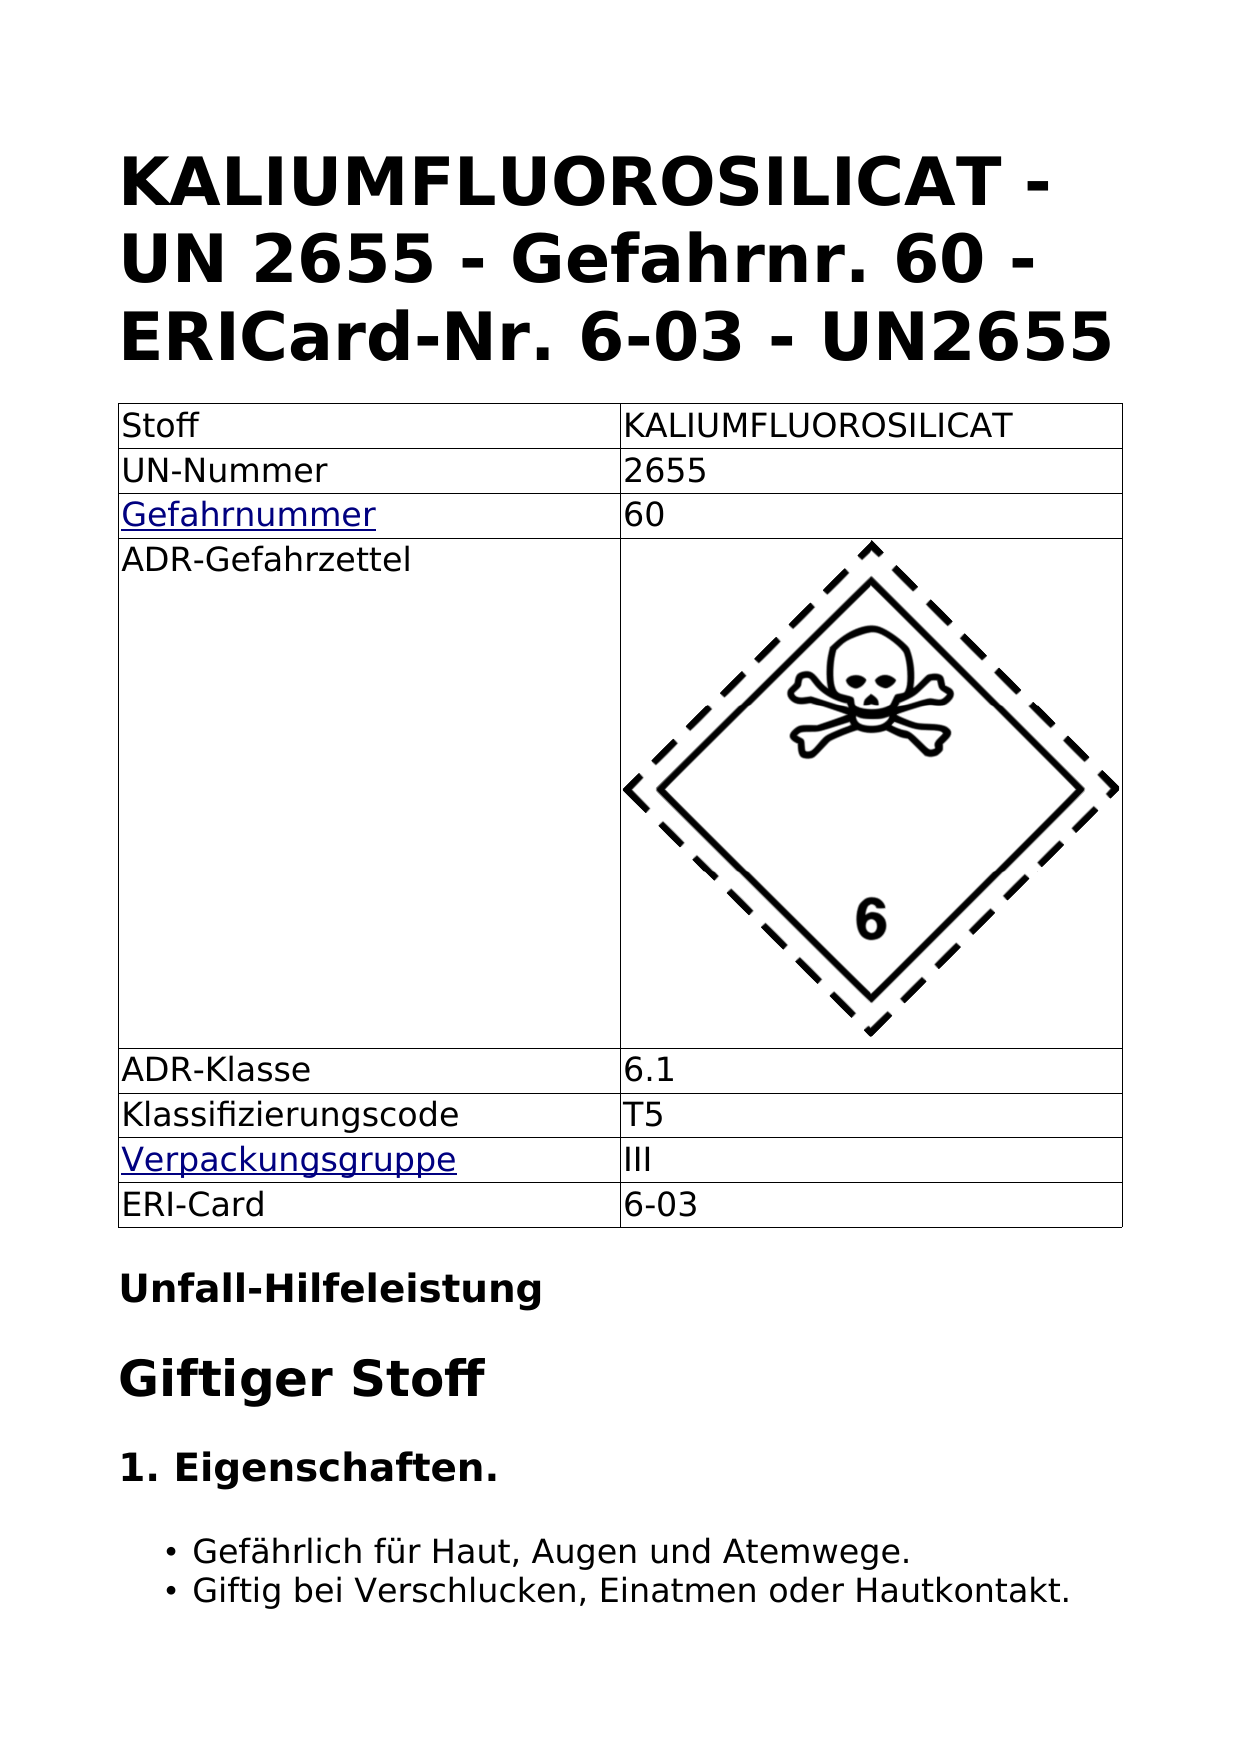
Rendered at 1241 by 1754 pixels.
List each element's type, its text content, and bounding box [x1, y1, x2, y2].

table_cell Verpackungsgruppe [119, 1138, 620, 1182]
table_cell [621, 539, 1122, 1048]
table_cell ADR-Gefahrzettel [119, 539, 620, 1048]
table_cell ERI-Card [119, 1183, 620, 1227]
list Gefährlich für Haut, Augen und Atemwege. [177, 1532, 1122, 1571]
table_cell III [621, 1138, 1122, 1182]
subtitle Giftiger Stoff [118, 1349, 1122, 1408]
table_cell 6.1 [621, 1049, 1122, 1092]
subtitle 1. Eigenschaften. [118, 1445, 1122, 1490]
list Giftig bei Verschlucken, Einatmen oder Hautkontakt. [177, 1571, 1122, 1610]
table_header KALIUMFLUOROSILICAT [621, 404, 1122, 448]
picture [622, 540, 1120, 1037]
table_cell 60 [621, 494, 1122, 538]
table_cell UN-Nummer [119, 449, 620, 493]
table_cell Klassifizierungscode [119, 1094, 620, 1137]
table_cell ADR-Klasse [119, 1049, 620, 1092]
table_cell Gefahrnummer [119, 494, 620, 538]
subtitle Unfall-Hilfeleistung [118, 1267, 1122, 1312]
table_cell T5 [621, 1094, 1122, 1137]
table_cell 6-03 [621, 1183, 1122, 1227]
subtitle KALIUMFLUOROSILICAT - UN 2655 - Gefahrnr. 60 - ERICard-Nr. 6-03 - UN2655 [118, 143, 1122, 376]
table_header Stoff [119, 404, 620, 448]
table_cell 2655 [621, 449, 1122, 493]
